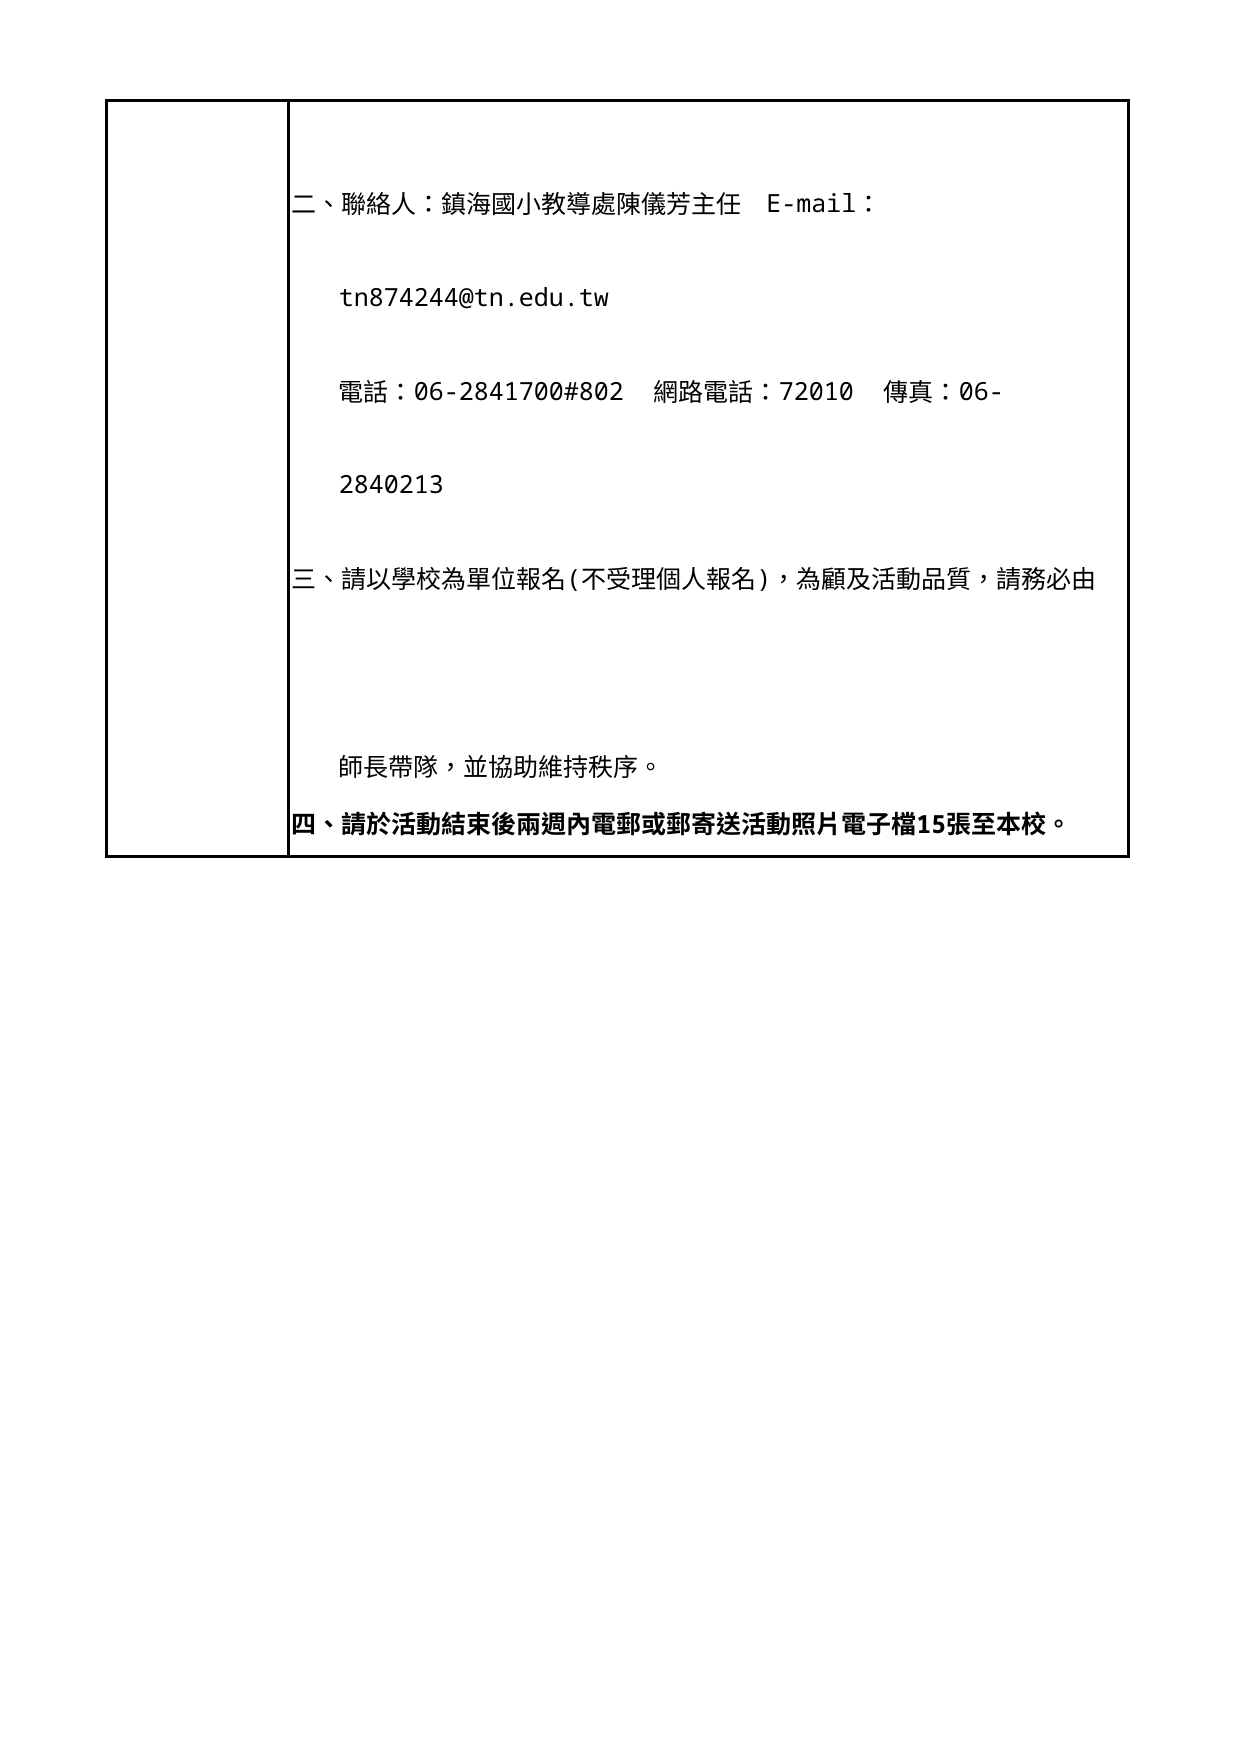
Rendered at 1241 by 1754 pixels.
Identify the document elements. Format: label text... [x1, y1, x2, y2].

table_cell [108, 102, 287, 855]
table_cell 二、聯絡人：鎮海國小教導處陳儀芳主任 E-mail：tn874244@tn.edu.tw 電話：06-2841700#802 網路電話：72010 傳真：06-2840213 三、請以學校為單位報名(不受理個人報名)，為顧及活動品質，請務必由 師長帶隊，並協助維持秩序。 四、請於活動結束後兩週內電郵或郵寄送活動照片電子檔15張至本校。 [290, 102, 1127, 855]
